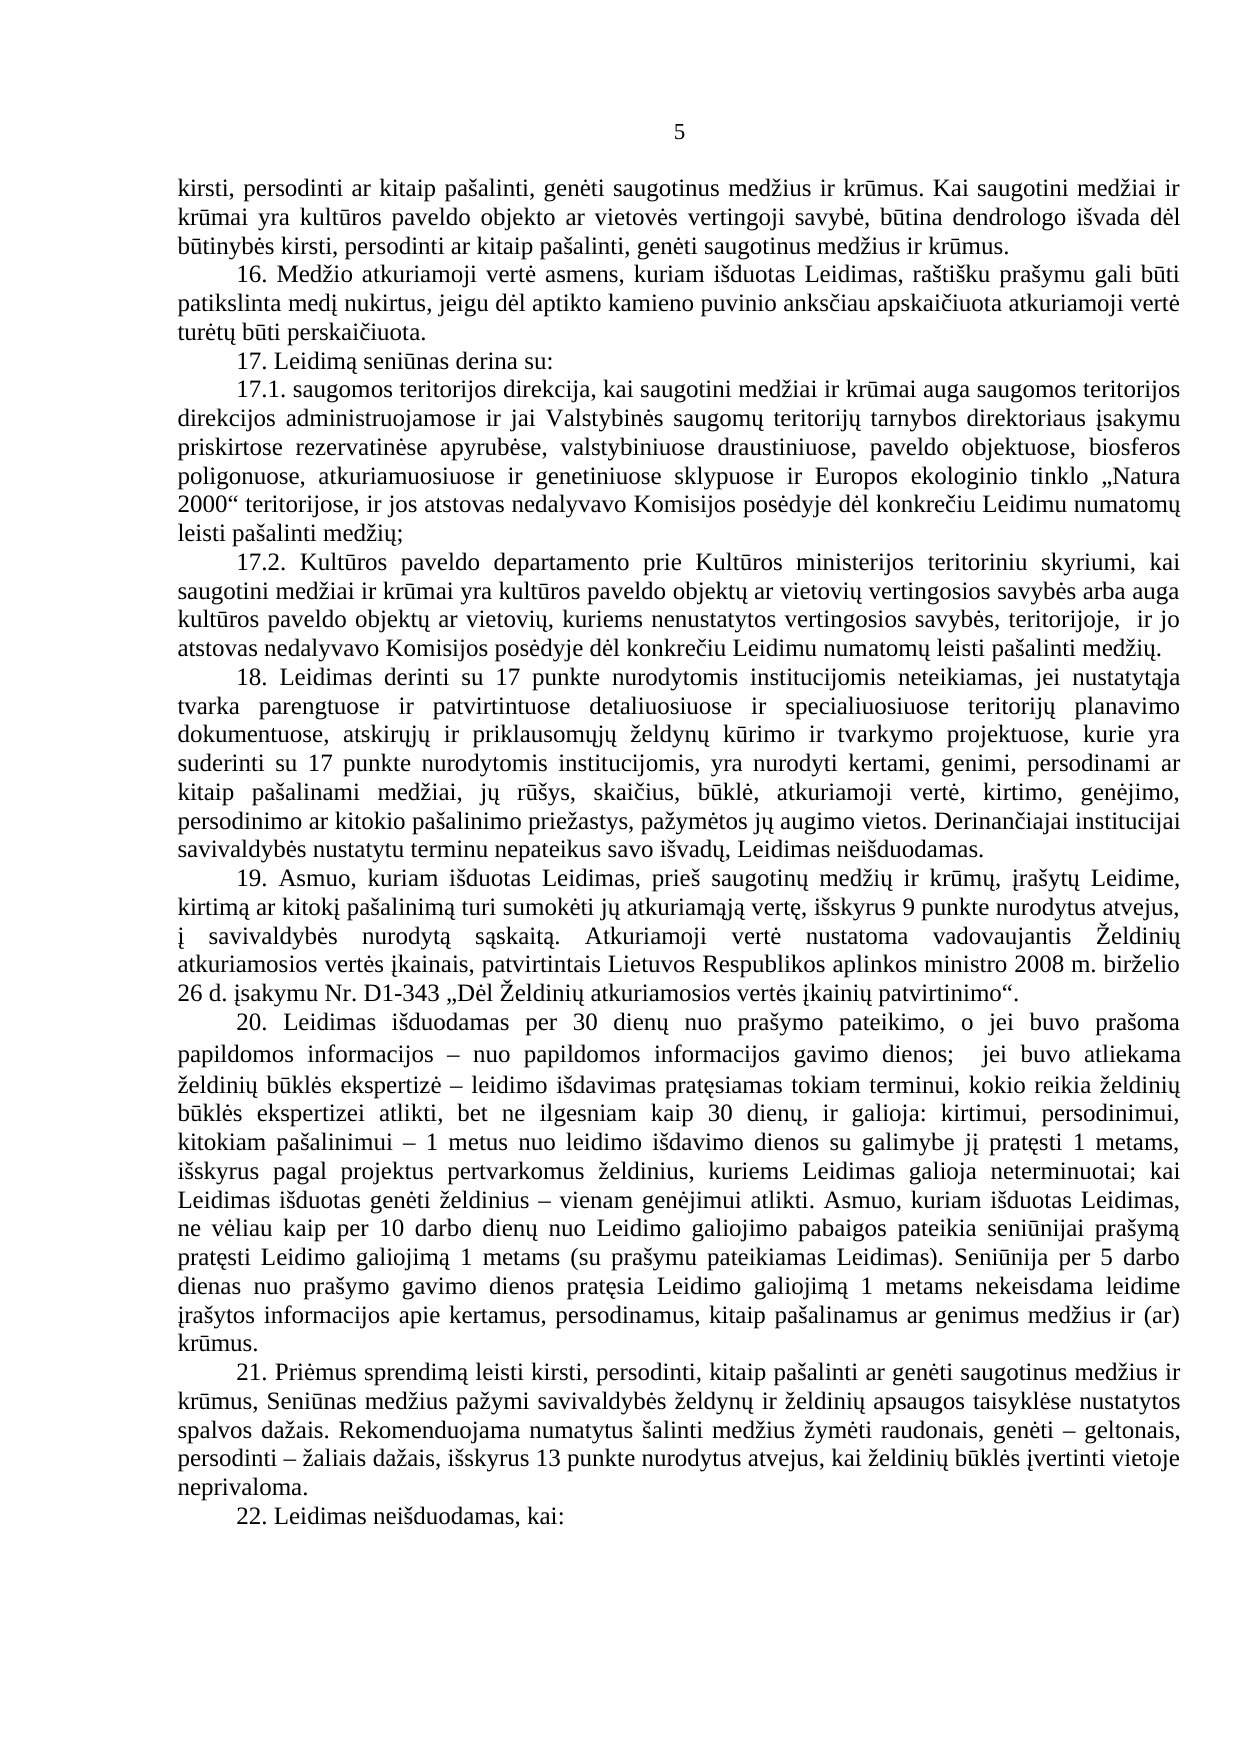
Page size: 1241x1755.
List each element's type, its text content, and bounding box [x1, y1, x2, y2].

text 17.1. saugomos teritorijos direkcija, kai saugotini medžiai ir krūmai auga saugomos teritorijos direkcijos administruojamose ir jai Valstybinės saugomų teritorijų tarnybos direktoriaus įsakymu priskirtose rezervatinėse apyrubėse, valstybiniuose draustiniuose, paveldo objektuose, biosferos poligonuose, atkuriamuosiuose ir genetiniuose sklypuose ir Europos ekologinio tinklo „Natura 2000“ teritorijose, ir jos atstovas nedalyvavo Komisijos posėdyje dėl konkrečiu Leidimu numatomų leisti pašalinti medžių; [177, 374, 1181, 547]
text 17.2. Kultūros paveldo departamento prie Kultūros ministerijos teritoriniu skyriumi, kai saugotini medžiai ir krūmai yra kultūros paveldo objektų ar vietovių vertingosios savybės arba auga kultūros paveldo objektų ar vietovių, kuriems nenustatytos vertingosios savybės, teritorijoje, ir jo atstovas nedalyvavo Komisijos posėdyje dėl konkrečiu Leidimu numatomų leisti pašalinti medžių. [177, 547, 1181, 662]
text 18. Leidimas derinti su 17 punkte nurodytomis institucijomis neteikiamas, jei nustatytąja tvarka parengtuose ir patvirtintuose detaliuosiuose ir specialiuosiuose teritorijų planavimo dokumentuose, atskirųjų ir priklausomųjų želdynų kūrimo ir tvarkymo projektuose, kurie yra suderinti su 17 punkte nurodytomis institucijomis, yra nurodyti kertami, genimi, persodinami ar kitaip pašalinami medžiai, jų rūšys, skaičius, būklė, atkuriamoji vertė, kirtimo, genėjimo, persodinimo ar kitokio pašalinimo priežastys, pažymėtos jų augimo vietos. Derinančiajai institucijai savivaldybės nustatytu terminu nepateikus savo išvadų, Leidimas neišduodamas. [177, 662, 1181, 863]
text 19. Asmuo, kuriam išduotas Leidimas, prieš saugotinų medžių ir krūmų, įrašytų Leidime, kirtimą ar kitokį pašalinimą turi sumokėti jų atkuriamąją vertę, išskyrus 9 punkte nurodytus atvejus, į savivaldybės nurodytą sąskaitą. Atkuriamoji vertė nustatoma vadovaujantis Želdinių atkuriamosios vertės įkainais, patvirtintais Lietuvos Respublikos aplinkos ministro 2008 m. birželio 26 d. įsakymu Nr. D1-343 „Dėl Želdinių atkuriamosios vertės įkainių patvirtinimo“. [177, 863, 1181, 1007]
text 16. Medžio atkuriamoji vertė asmens, kuriam išduotas Leidimas, raštišku prašymu gali būti patikslinta medį nukirtus, jeigu dėl aptikto kamieno puvinio anksčiau apskaičiuota atkuriamoji vertė turėtų būti perskaičiuota. [177, 259, 1181, 346]
text 21. Priėmus sprendimą leisti kirsti, persodinti, kitaip pašalinti ar genėti saugotinus medžius ir krūmus, Seniūnas medžius pažymi savivaldybės želdynų ir želdinių apsaugos taisyklėse nustatytos spalvos dažais. Rekomenduojama numatytus šalinti medžius žymėti raudonais, genėti – geltonais, persodinti – žaliais dažais, išskyrus 13 punkte nurodytus atvejus, kai želdinių būklės įvertinti vietoje neprivaloma. [177, 1357, 1181, 1501]
text 17. Leidimą seniūnas derina su: [177, 346, 1181, 374]
text 20. Leidimas išduodamas per 30 dienų nuo prašymo pateikimo, o jei buvo prašoma papildomos informacijos – nuo papildomos informacijos gavimo dienos; jei buvo atliekama želdinių būklės ekspertizė – leidimo išdavimas pratęsiamas tokiam terminui, kokio reikia želdinių būklės ekspertizei atlikti, bet ne ilgesniam kaip 30 dienų, ir galioja: kirtimui, persodinimui, kitokiam pašalinimui – 1 metus nuo leidimo išdavimo dienos su galimybe jį pratęsti 1 metams, išskyrus pagal projektus pertvarkomus želdinius, kuriems Leidimas galioja neterminuotai; kai Leidimas išduotas genėti želdinius – vienam genėjimui atlikti. Asmuo, kuriam išduotas Leidimas, ne vėliau kaip per 10 darbo dienų nuo Leidimo galiojimo pabaigos pateikia seniūnijai prašymą pratęsti Leidimo galiojimą 1 metams (su prašymu pateikiamas Leidimas). Seniūnija per 5 darbo dienas nuo prašymo gavimo dienos pratęsia Leidimo galiojimą 1 metams nekeisdama leidime įrašytos informacijos apie kertamus, persodinamus, kitaip pašalinamus ar genimus medžius ir (ar) krūmus. [177, 1007, 1181, 1357]
text 22. Leidimas neišduodamas, kai: [177, 1501, 1181, 1530]
text kirsti, persodinti ar kitaip pašalinti, genėti saugotinus medžius ir krūmus. Kai saugotini medžiai ir krūmai yra kultūros paveldo objekto ar vietovės vertingoji savybė, būtina dendrologo išvada dėl būtinybės kirsti, persodinti ar kitaip pašalinti, genėti saugotinus medžius ir krūmus. [177, 173, 1181, 259]
